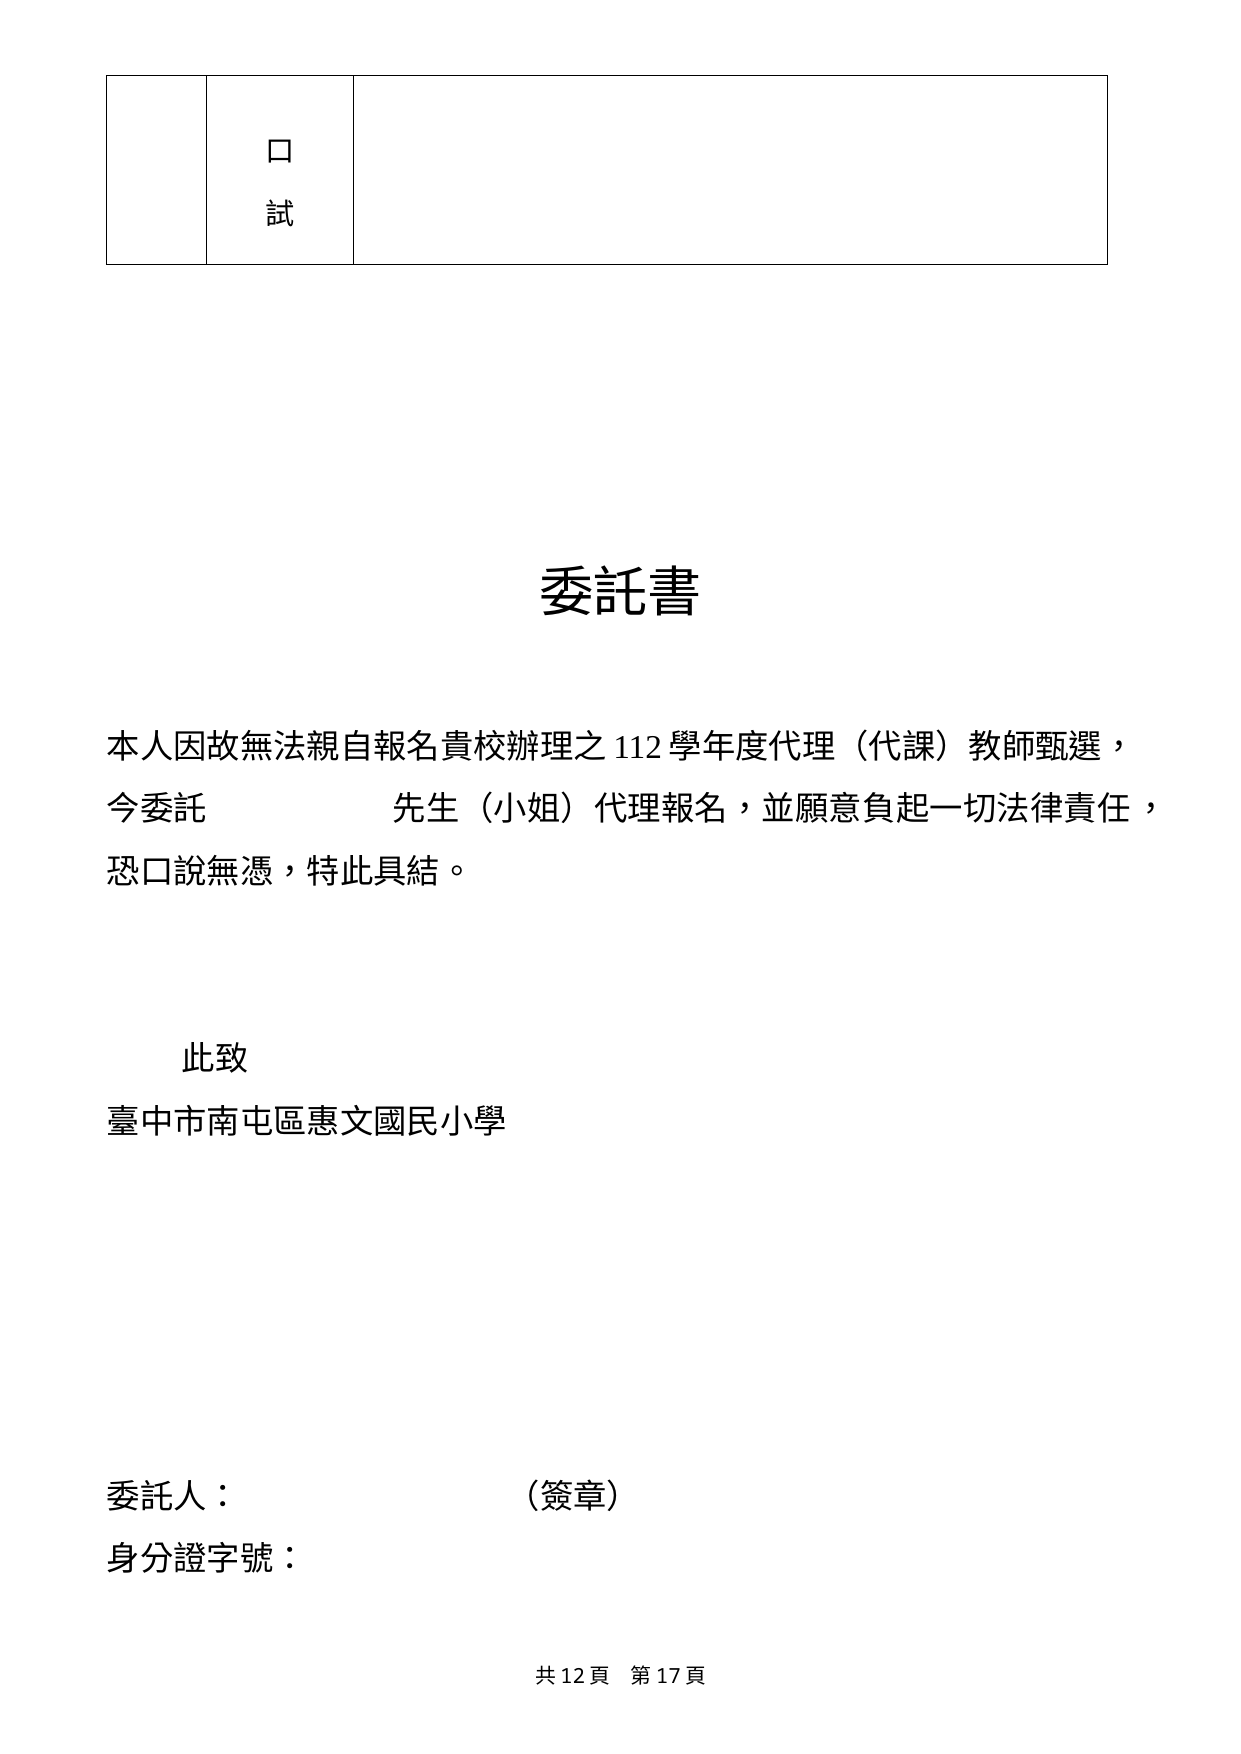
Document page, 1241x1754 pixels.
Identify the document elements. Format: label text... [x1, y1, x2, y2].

text 臺中市南屯區惠文國民小學 [106, 1077, 1134, 1139]
text 委託書 [106, 514, 1134, 639]
text 此致 [106, 1014, 1134, 1077]
table_cell 口 試 [207, 76, 353, 263]
text 今委託 先生（小姐）代理報名，並願意負起一切法律責任，恐口說無憑，特此具結。 [106, 764, 1134, 889]
text 本人因故無法親自報名貴校辦理之112學年度代理（代課）教師甄選， [106, 702, 1134, 764]
text 身分證字號： [106, 1514, 1134, 1577]
text 委託人： （簽章） [106, 1452, 1134, 1514]
table_cell [354, 76, 1107, 263]
table_header [107, 76, 206, 263]
